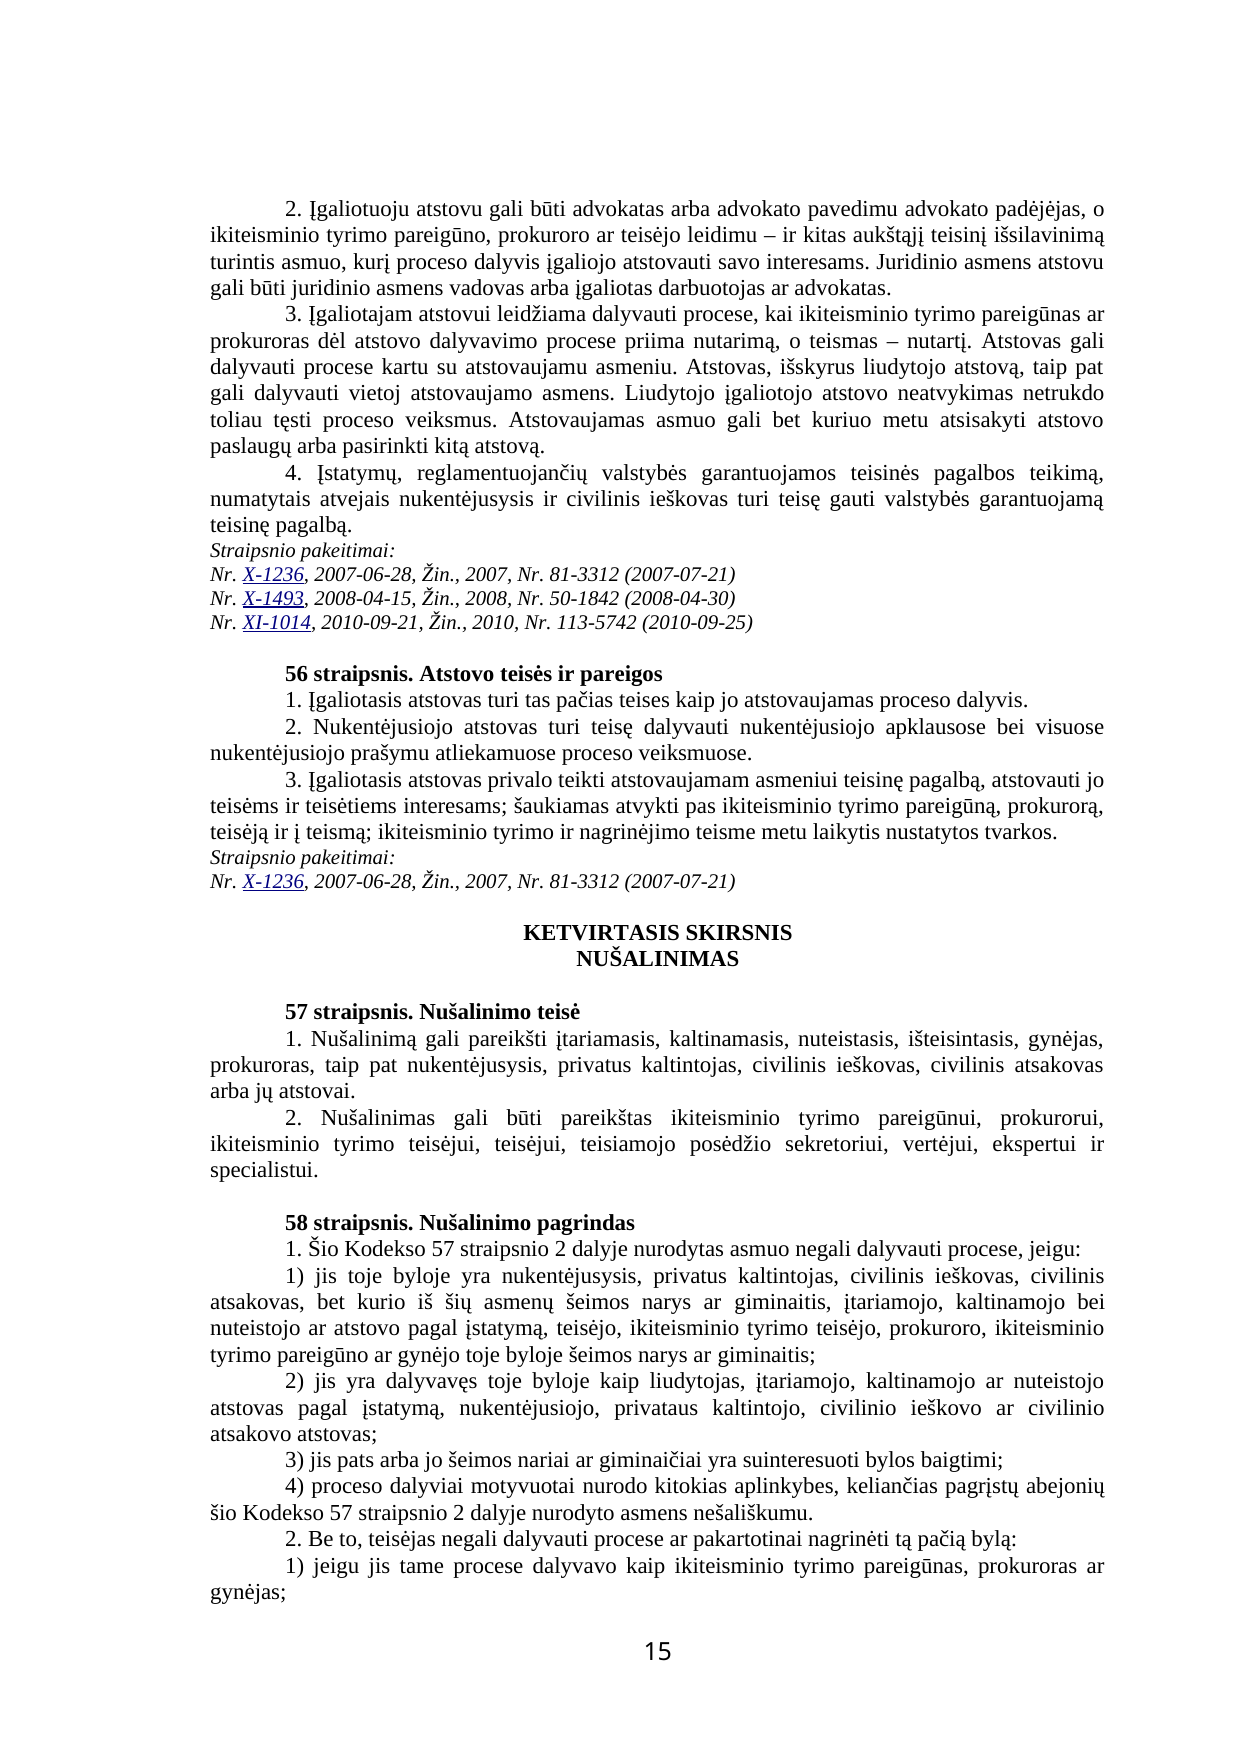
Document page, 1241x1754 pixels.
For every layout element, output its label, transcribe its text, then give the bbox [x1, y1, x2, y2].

text Nr. X-1236, 2007-06-28, Žin., 2007, Nr. 81-3312 (2007-07-21) [210, 562, 1106, 586]
text Straipsnio pakeitimai: [210, 845, 1106, 869]
text Straipsnio pakeitimai: [210, 538, 1106, 562]
text 2. Nukentėjusiojo atstovas turi teisę dalyvauti nukentėjusiojo apklausose bei visuose nukentėjusiojo prašymu atliekamuose proceso veiksmuose. [210, 713, 1106, 766]
text 1. Nušalinimą gali pareikšti įtariamasis, kaltinamasis, nuteistasis, išteisintasis, gynėjas, prokuroras, taip pat nukentėjusysis, privatus kaltintojas, civilinis ieškovas, civilinis atsakovas arba jų atstovai. [210, 1024, 1106, 1104]
text 2) jis yra dalyvavęs toje byloje kaip liudytojas, įtariamojo, kaltinamojo ar nuteistojo atstovas pagal įstatymą, nukentėjusiojo, privataus kaltintojo, civilinio ieškovo ar civilinio atsakovo atstovas; [210, 1367, 1106, 1446]
text 57 straipsnis. Nušalinimo teisė [210, 998, 1106, 1024]
text 1. Šio Kodekso 57 straipsnio 2 dalyje nurodytas asmuo negali dalyvauti procese, jeigu: [210, 1235, 1106, 1262]
text 2. Įgaliotuoju atstovu gali būti advokatas arba advokato pavedimu advokato padėjėjas, o ikiteisminio tyrimo pareigūno, prokuroro ar teisėjo leidimu – ir kitas aukštąjį teisinį išsilavinimą turintis asmuo, kurį proceso dalyvis įgaliojo atstovauti savo interesams. Juridinio asmens atstovu gali būti juridinio asmens vadovas arba įgaliotas darbuotojas ar advokatas. [210, 195, 1106, 300]
text Nušalinimas [210, 946, 1106, 972]
text 2. Nušalinimas gali būti pareikštas ikiteisminio tyrimo pareigūnui, prokurorui, ikiteisminio tyrimo teisėjui, teisėjui, teisiamojo posėdžio sekretoriui, vertėjui, ekspertui ir specialistui. [210, 1104, 1106, 1183]
text 58 straipsnis. Nušalinimo pagrindas [210, 1209, 1106, 1235]
text 1) jis toje byloje yra nukentėjusysis, privatus kaltintojas, civilinis ieškovas, civilinis atsakovas, bet kurio iš šių asmenų šeimos narys ar giminaitis, įtariamojo, kaltinamojo bei nuteistojo ar atstovo pagal įstatymą, teisėjo, ikiteisminio tyrimo teisėjo, prokuroro, ikiteisminio tyrimo pareigūno ar gynėjo toje byloje šeimos narys ar giminaitis; [210, 1262, 1106, 1367]
text Nr. X-1493, 2008-04-15, Žin., 2008, Nr. 50-1842 (2008-04-30) [210, 586, 1106, 610]
text Nr. X-1236, 2007-06-28, Žin., 2007, Nr. 81-3312 (2007-07-21) [210, 869, 1106, 893]
text 56 straipsnis. Atstovo teisės ir pareigos [210, 660, 1106, 687]
text 4. Įstatymų, reglamentuojančių valstybės garantuojamos teisinės pagalbos teikimą, numatytais atvejais nukentėjusysis ir civilinis ieškovas turi teisę gauti valstybės garantuojamą teisinę pagalbą. [210, 458, 1106, 538]
text 1. Įgaliotasis atstovas turi tas pačias teises kaip jo atstovaujamas proceso dalyvis. [210, 687, 1106, 713]
text 4) proceso dalyviai motyvuotai nurodo kitokias aplinkybes, keliančias pagrįstų abejonių šio Kodekso 57 straipsnio 2 dalyje nurodyto asmens nešališkumu. [210, 1473, 1106, 1525]
text 3. Įgaliotajam atstovui leidžiama dalyvauti procese, kai ikiteisminio tyrimo pareigūnas ar prokuroras dėl atstovo dalyvavimo procese priima nutarimą, o teismas – nutartį. Atstovas gali dalyvauti procese kartu su atstovaujamu asmeniu. Atstovas, išskyrus liudytojo atstovą, taip pat gali dalyvauti vietoj atstovaujamo asmens. Liudytojo įgaliotojo atstovo neatvykimas netrukdo toliau tęsti proceso veiksmus. Atstovaujamas asmuo gali bet kuriuo metu atsisakyti atstovo paslaugų arba pasirinkti kitą atstovą. [210, 300, 1106, 458]
text Nr. XI-1014, 2010-09-21, Žin., 2010, Nr. 113-5742 (2010-09-25) [210, 610, 1106, 634]
text 3) jis pats arba jo šeimos nariai ar giminaičiai yra suinteresuoti bylos baigtimi; [210, 1446, 1106, 1473]
text 2. Be to, teisėjas negali dalyvauti procese ar pakartotinai nagrinėti tą pačią bylą: [210, 1525, 1106, 1552]
text 3. Įgaliotasis atstovas privalo teikti atstovaujamam asmeniui teisinę pagalbą, atstovauti jo teisėms ir teisėtiems interesams; šaukiamas atvykti pas ikiteisminio tyrimo pareigūną, prokurorą, teisėją ir į teismą; ikiteisminio tyrimo ir nagrinėjimo teisme metu laikytis nustatytos tvarkos. [210, 766, 1106, 845]
subtitle Ketvirtasis skirsnis [210, 919, 1106, 946]
text 1) jeigu jis tame procese dalyvavo kaip ikiteisminio tyrimo pareigūnas, prokuroras ar gynėjas; [210, 1552, 1106, 1604]
